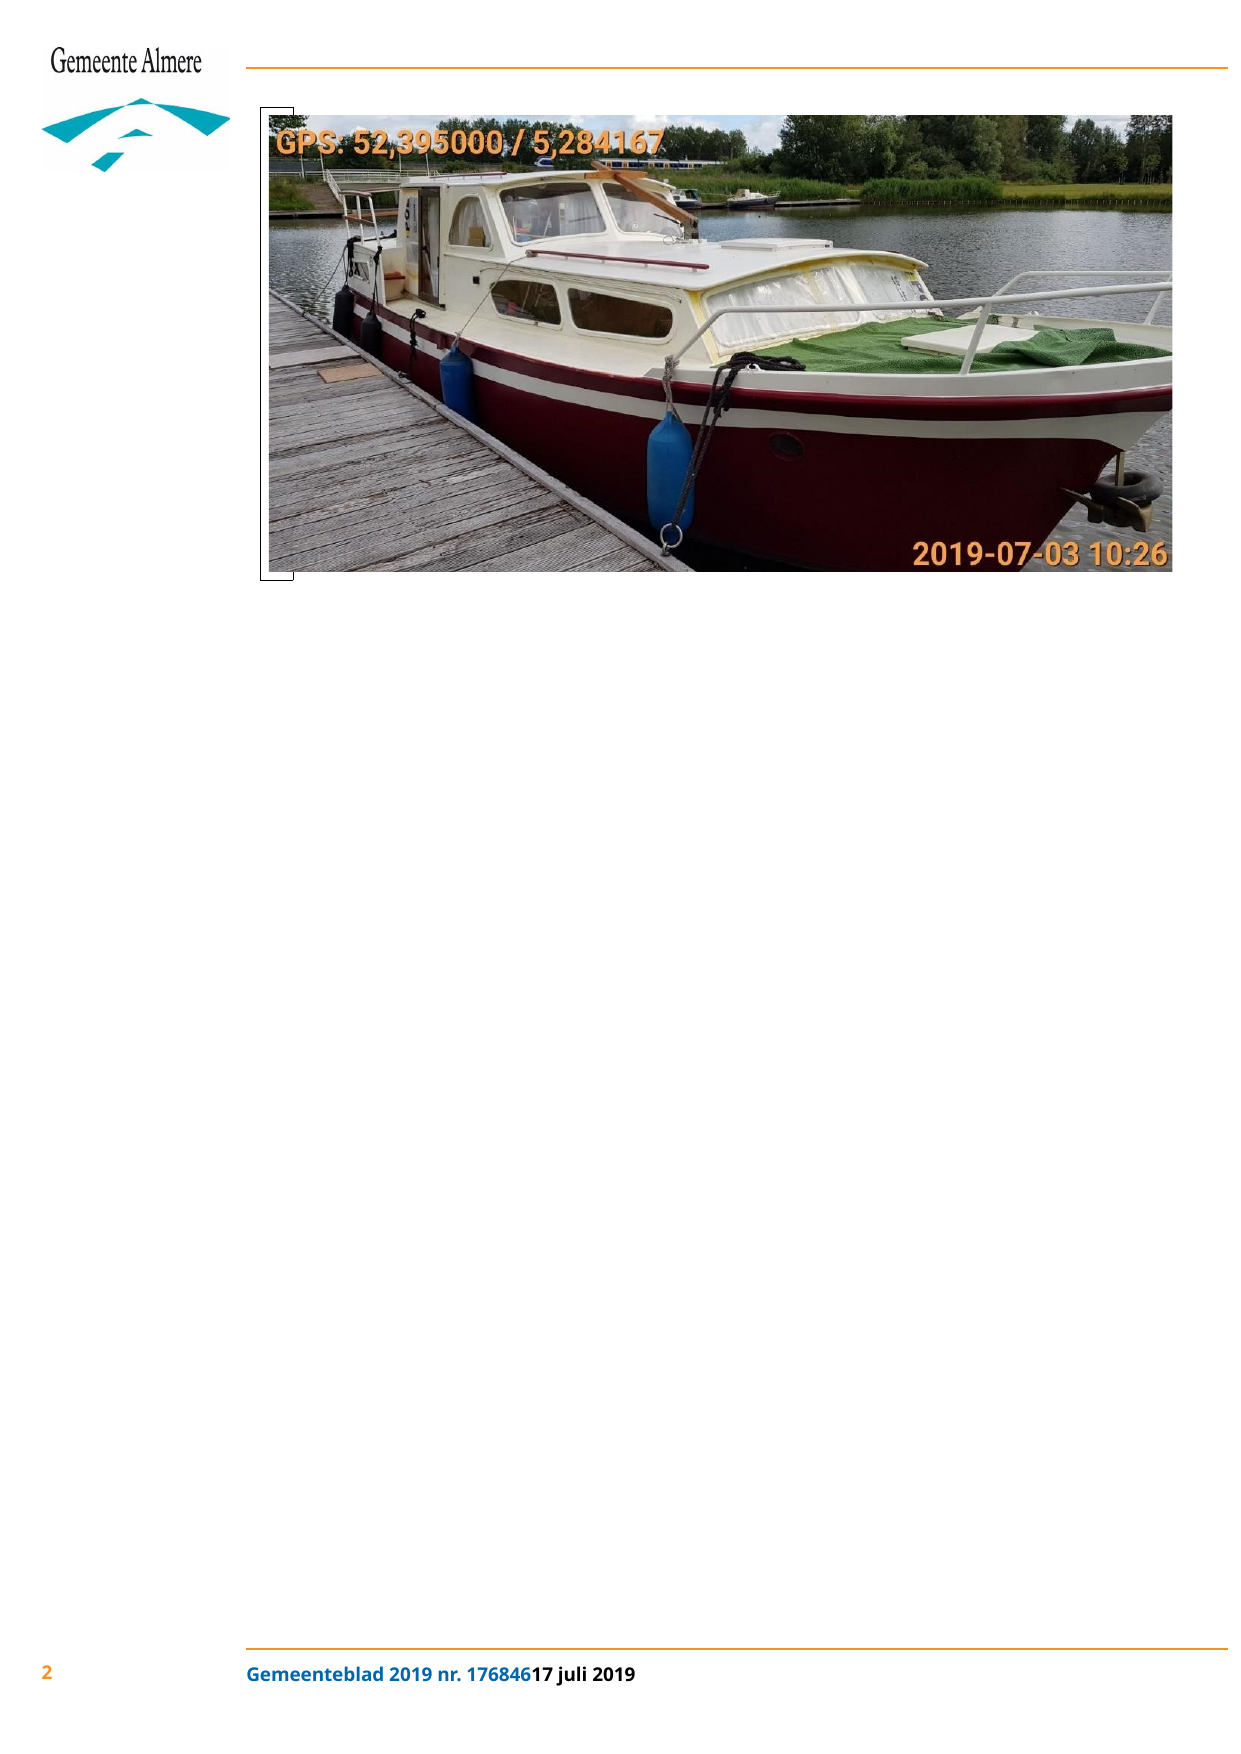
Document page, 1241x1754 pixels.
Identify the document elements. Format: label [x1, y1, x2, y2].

picture [268, 115, 1173, 572]
picture [41, 47, 231, 172]
